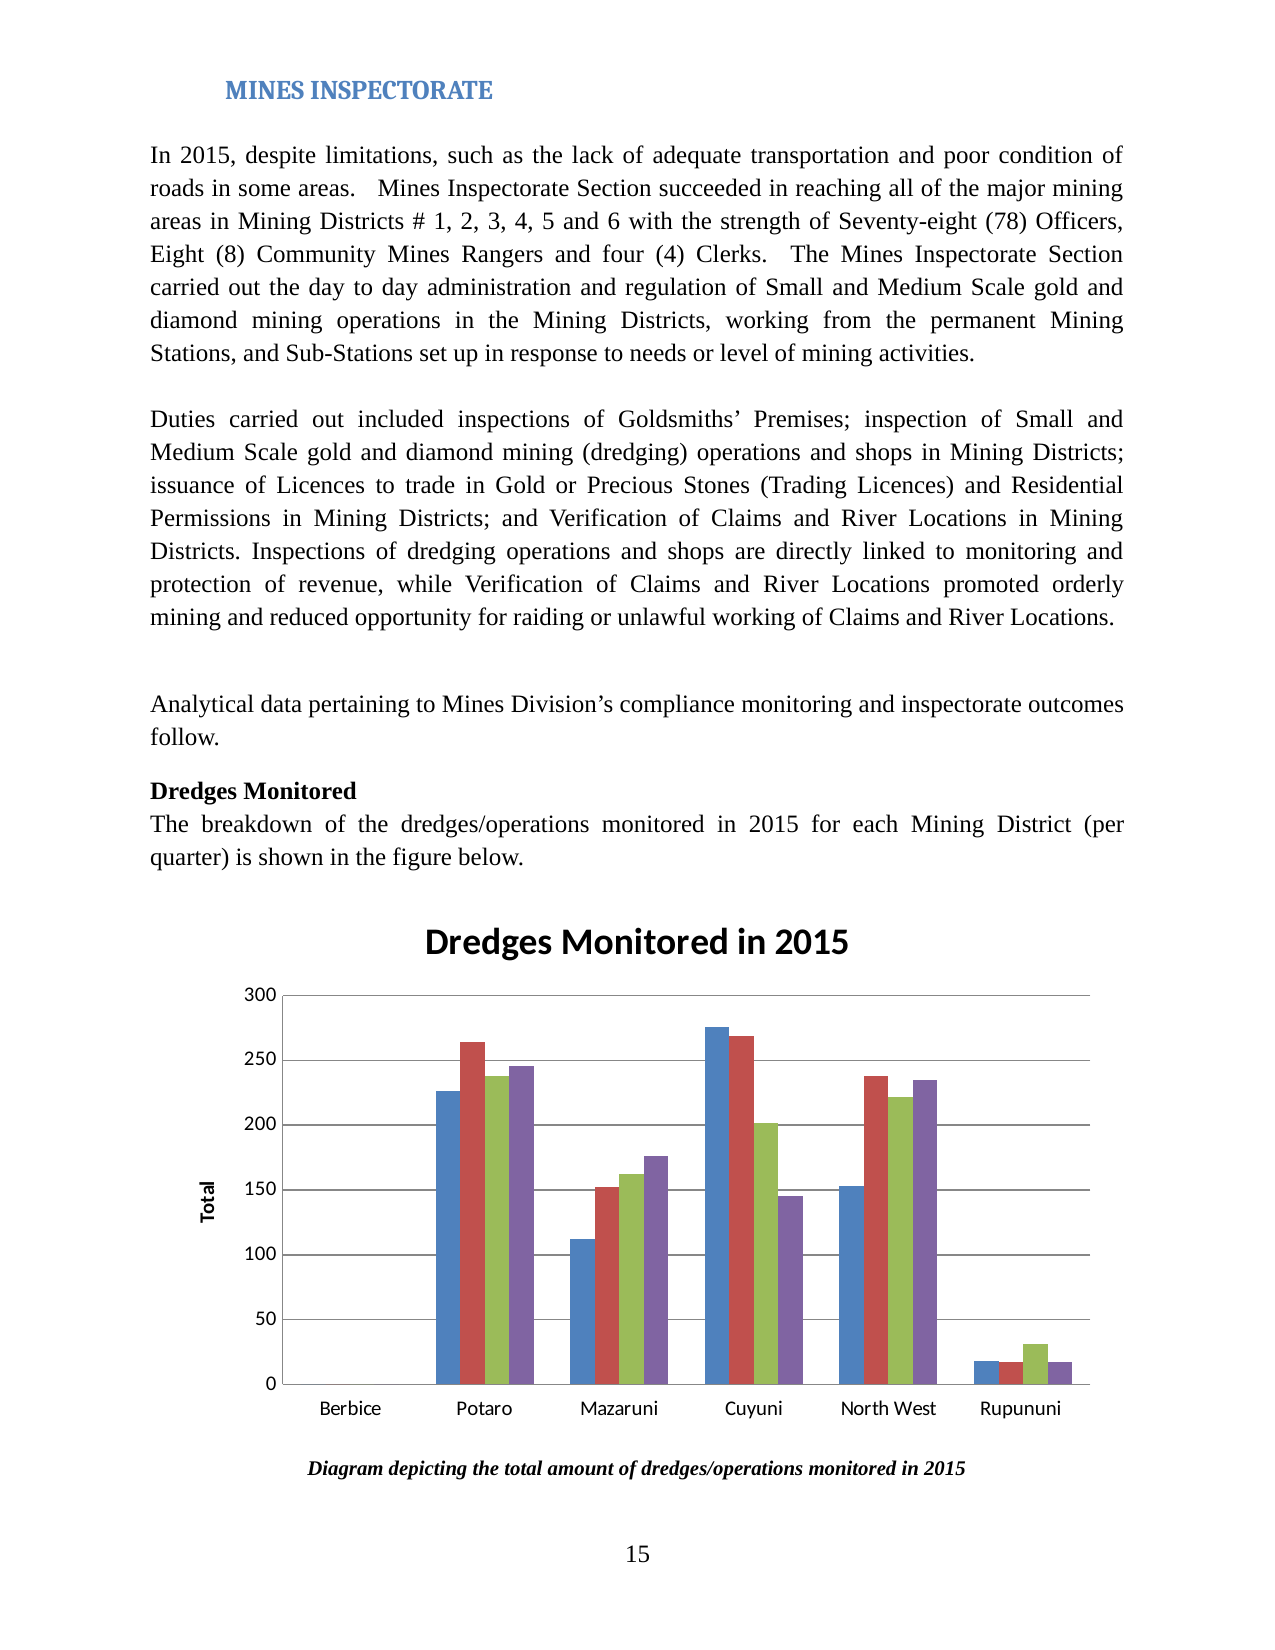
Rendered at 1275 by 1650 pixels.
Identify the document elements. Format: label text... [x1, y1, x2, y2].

subtitle MINES INSPECTORATE [150, 75, 1125, 106]
text The breakdown of the dredges/operations monitored in 2015 for each Mining District (per quarter) is shown in the figure below. [150, 809, 1125, 871]
text Dredges Monitored [150, 776, 1125, 805]
text Diagram depicting the total amount of dredges/operations monitored in 2015 [150, 1455, 1125, 1479]
text In 2015, despite limitations, such as the lack of adequate transportation and poor condition of roads in some areas. Mines Inspectorate Section succeeded in reaching all of the major mining areas in Mining Districts # 1, 2, 3, 4, 5 and 6 with the strength of Seventy-eight (78) Officers, Eight (8) Community Mines Rangers and four (4) Clerks. The Mines Inspectorate Section carried out the day to day administration and regulation of Small and Medium Scale gold and diamond mining operations in the Mining Districts, working from the permanent Mining Stations, and Sub-Stations set up in response to needs or level of mining activities. [150, 140, 1125, 367]
text Analytical data pertaining to Mines Division’s compliance monitoring and inspectorate outcomes follow. [150, 689, 1125, 751]
text Duties carried out included inspections of Goldsmiths’ Premises; inspection of Small and Medium Scale gold and diamond mining (dredging) operations and shops in Mining Districts; issuance of Licences to trade in Gold or Precious Stones (Trading Licences) and Residential Permissions in Mining Districts; and Verification of Claims and River Locations in Mining Districts. Inspections of dredging operations and shops are directly linked to monitoring and protection of revenue, while Verification of Claims and River Locations promoted orderly mining and reduced opportunity for raiding or unlawful working of Claims and River Locations. [150, 404, 1125, 631]
